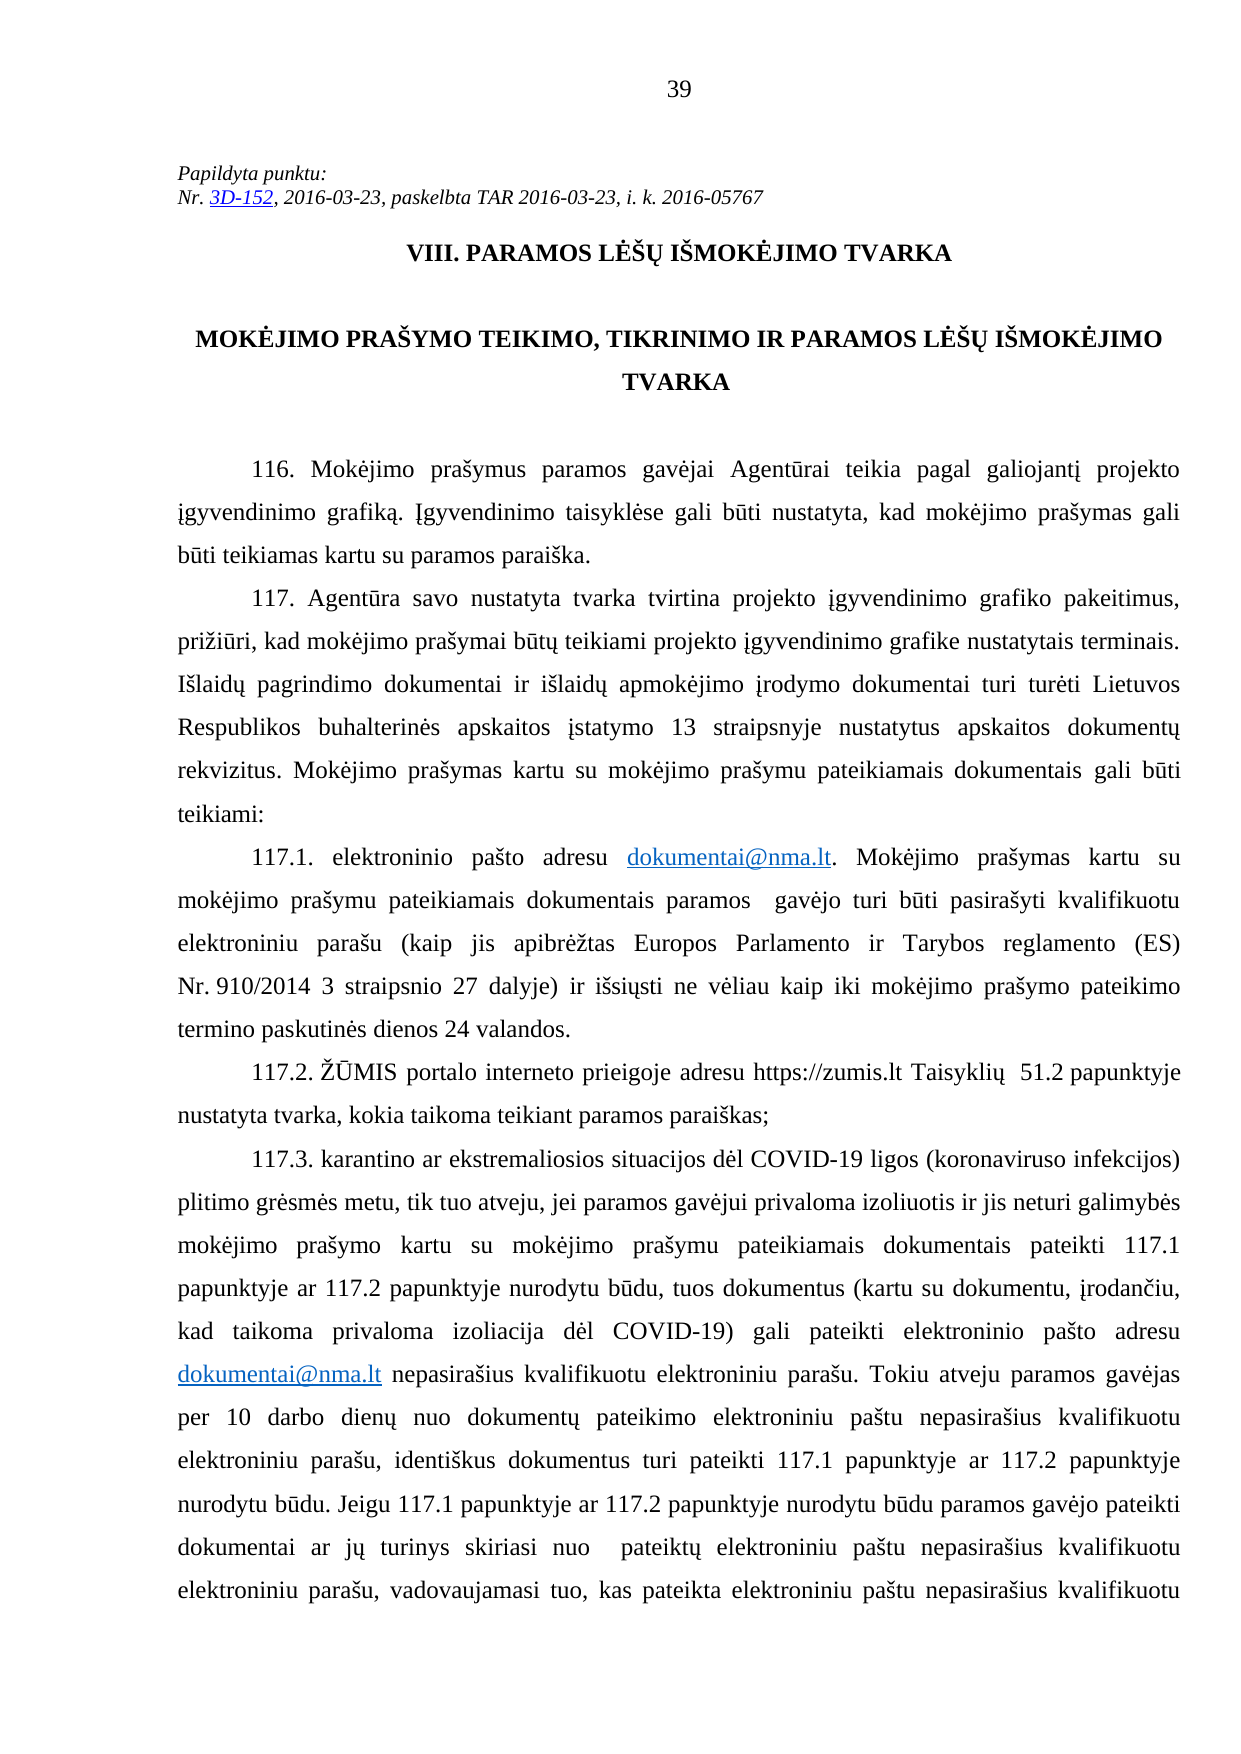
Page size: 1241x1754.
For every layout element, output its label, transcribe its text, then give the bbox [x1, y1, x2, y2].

text 117. Agentūra savo nustatyta tvarka tvirtina projekto įgyvendinimo grafiko pakeitimus, prižiūri, kad mokėjimo prašymai būtų teikiami projekto įgyvendinimo grafike nustatytais terminais. Išlaidų pagrindimo dokumentai ir išlaidų apmokėjimo įrodymo dokumentai turi turėti Lietuvos Respublikos buhalterinės apskaitos įstatymo 13 straipsnyje nustatytus apskaitos dokumentų rekvizitus. Mokėjimo prašymas kartu su mokėjimo prašymu pateikiamais dokumentais gali būti teikiami: [177, 583, 1181, 827]
text 117.2. ŽŪMIS portalo interneto prieigoje adresu https://zumis.lt Taisyklių 51.2 papunktyje nustatyta tvarka, kokia taikoma teikiant paramos paraiškas; [177, 1057, 1181, 1129]
text VIII. Paramos lėšų išmokėjimo tvarka [177, 238, 1181, 267]
text 117.1. elektroninio pašto adresu dokumentai@nma.lt. Mokėjimo prašymas kartu su mokėjimo prašymu pateikiamais dokumentais paramos gavėjo turi būti pasirašyti kvalifikuotu elektroniniu parašu (kaip jis apibrėžtas Europos Parlamento ir Tarybos reglamento (ES) Nr. 910/2014 3 straipsnio 27 dalyje) ir išsiųsti ne vėliau kaip iki mokėjimo prašymo pateikimo termino paskutinės dienos 24 valandos. [177, 842, 1181, 1043]
text 116. Mokėjimo prašymus paramos gavėjai Agentūrai teikia pagal galiojantį projekto įgyvendinimo grafiką. Įgyvendinimo taisyklėse gali būti nustatyta, kad mokėjimo prašymas gali būti teikiamas kartu su paramos paraiška. [177, 454, 1181, 569]
text 117.3. karantino ar ekstremaliosios situacijos dėl COVID-19 ligos (koronaviruso infekcijos) plitimo grėsmės metu, tik tuo atveju, jei paramos gavėjui privaloma izoliuotis ir jis neturi galimybės mokėjimo prašymo kartu su mokėjimo prašymu pateikiamais dokumentais pateikti 117.1 papunktyje ar 117.2 papunktyje nurodytu būdu, tuos dokumentus (kartu su dokumentu, įrodančiu, kad taikoma privaloma izoliacija dėl COVID-19) gali pateikti elektroninio pašto adresu dokumentai@nma.lt nepasirašius kvalifikuotu elektroniniu parašu. Tokiu atveju paramos gavėjas per 10 darbo dienų nuo dokumentų pateikimo elektroniniu paštu nepasirašius kvalifikuotu elektroniniu parašu, identiškus dokumentus turi pateikti 117.1 papunktyje ar 117.2 papunktyje nurodytu būdu. Jeigu 117.1 papunktyje ar 117.2 papunktyje nurodytu būdu paramos gavėjo pateikti dokumentai ar jų turinys skiriasi nuo pateiktų elektroniniu paštu nepasirašius kvalifikuotu elektroniniu parašu, vadovaujamasi tuo, kas pateikta elektroniniu paštu nepasirašius kvalifikuotu [177, 1144, 1181, 1604]
text MOKĖJIMO PRAŠYMO TEIKIMO, TIKRINIMO IR PARAMOS LĖŠŲ IŠMOKĖJIMO TVARKA [177, 324, 1181, 396]
text Nr. 3D-152, 2016-03-23, paskelbta TAR 2016-03-23, i. k. 2016-05767 [177, 185, 1181, 209]
text Papildyta punktu: [177, 161, 1181, 185]
